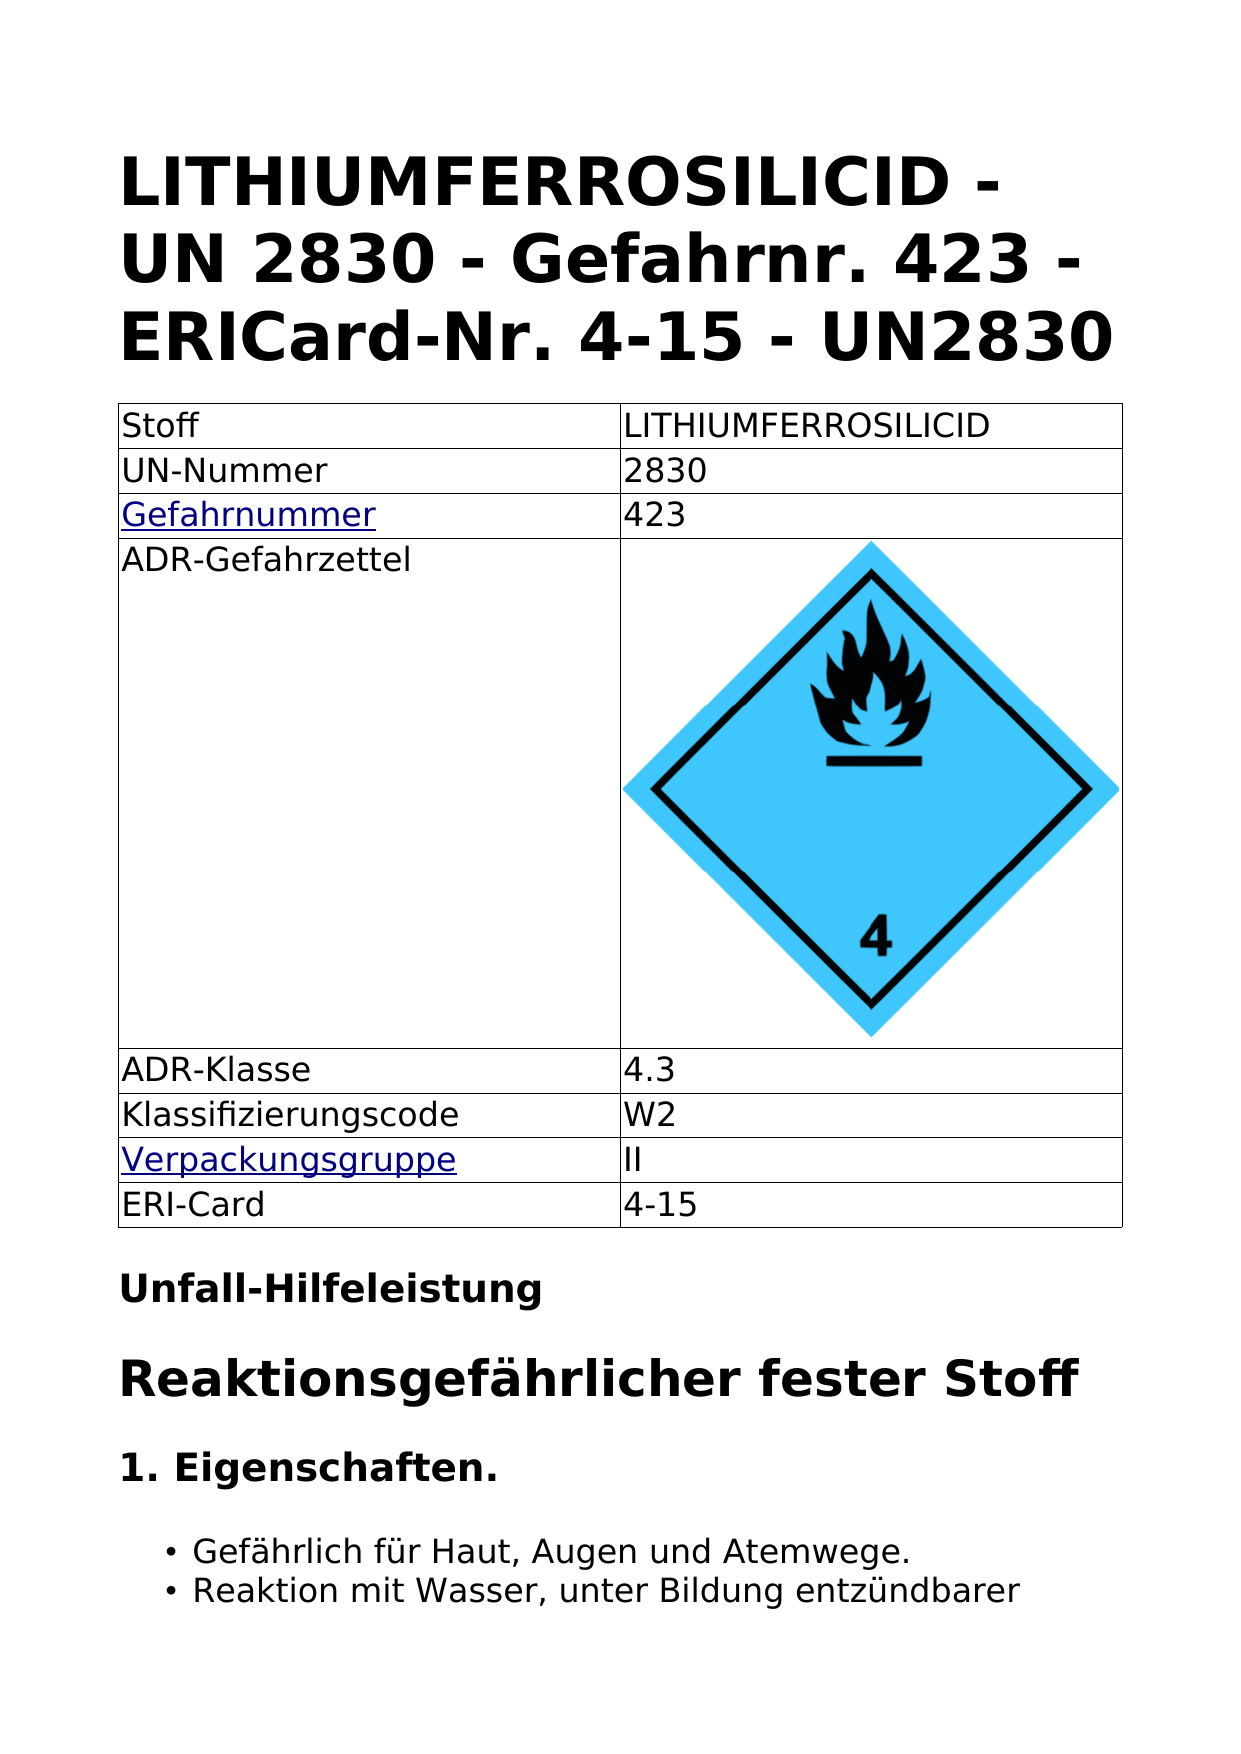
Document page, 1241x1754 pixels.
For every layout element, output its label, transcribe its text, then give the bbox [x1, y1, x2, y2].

table_cell ADR-Klasse [119, 1049, 620, 1092]
list Reaktion mit Wasser, unter Bildung entzündbarer [177, 1571, 1122, 1610]
subtitle LITHIUMFERROSILICID - UN 2830 - Gefahrnr. 423 - ERICard-Nr. 4-15 - UN2830 [118, 143, 1122, 376]
table_cell 4.3 [621, 1049, 1122, 1092]
table_cell ADR-Gefahrzettel [119, 539, 620, 1048]
table_cell Klassifizierungscode [119, 1094, 620, 1137]
table_cell ERI-Card [119, 1183, 620, 1227]
table_header Stoff [119, 404, 620, 448]
table_cell 2830 [621, 449, 1122, 493]
table_cell W2 [621, 1094, 1122, 1137]
table_cell Verpackungsgruppe [119, 1138, 620, 1182]
table_cell Gefahrnummer [119, 494, 620, 538]
list Gefährlich für Haut, Augen und Atemwege. [177, 1532, 1122, 1571]
subtitle Reaktionsgefährlicher fester Stoff [118, 1349, 1122, 1408]
table_header LITHIUMFERROSILICID [621, 404, 1122, 448]
table_cell 4-15 [621, 1183, 1122, 1227]
subtitle Unfall-Hilfeleistung [118, 1267, 1122, 1312]
table_cell 423 [621, 494, 1122, 538]
table_cell UN-Nummer [119, 449, 620, 493]
table_cell II [621, 1138, 1122, 1182]
table_cell [621, 539, 1122, 1048]
subtitle 1. Eigenschaften. [118, 1445, 1122, 1490]
picture [622, 540, 1120, 1037]
